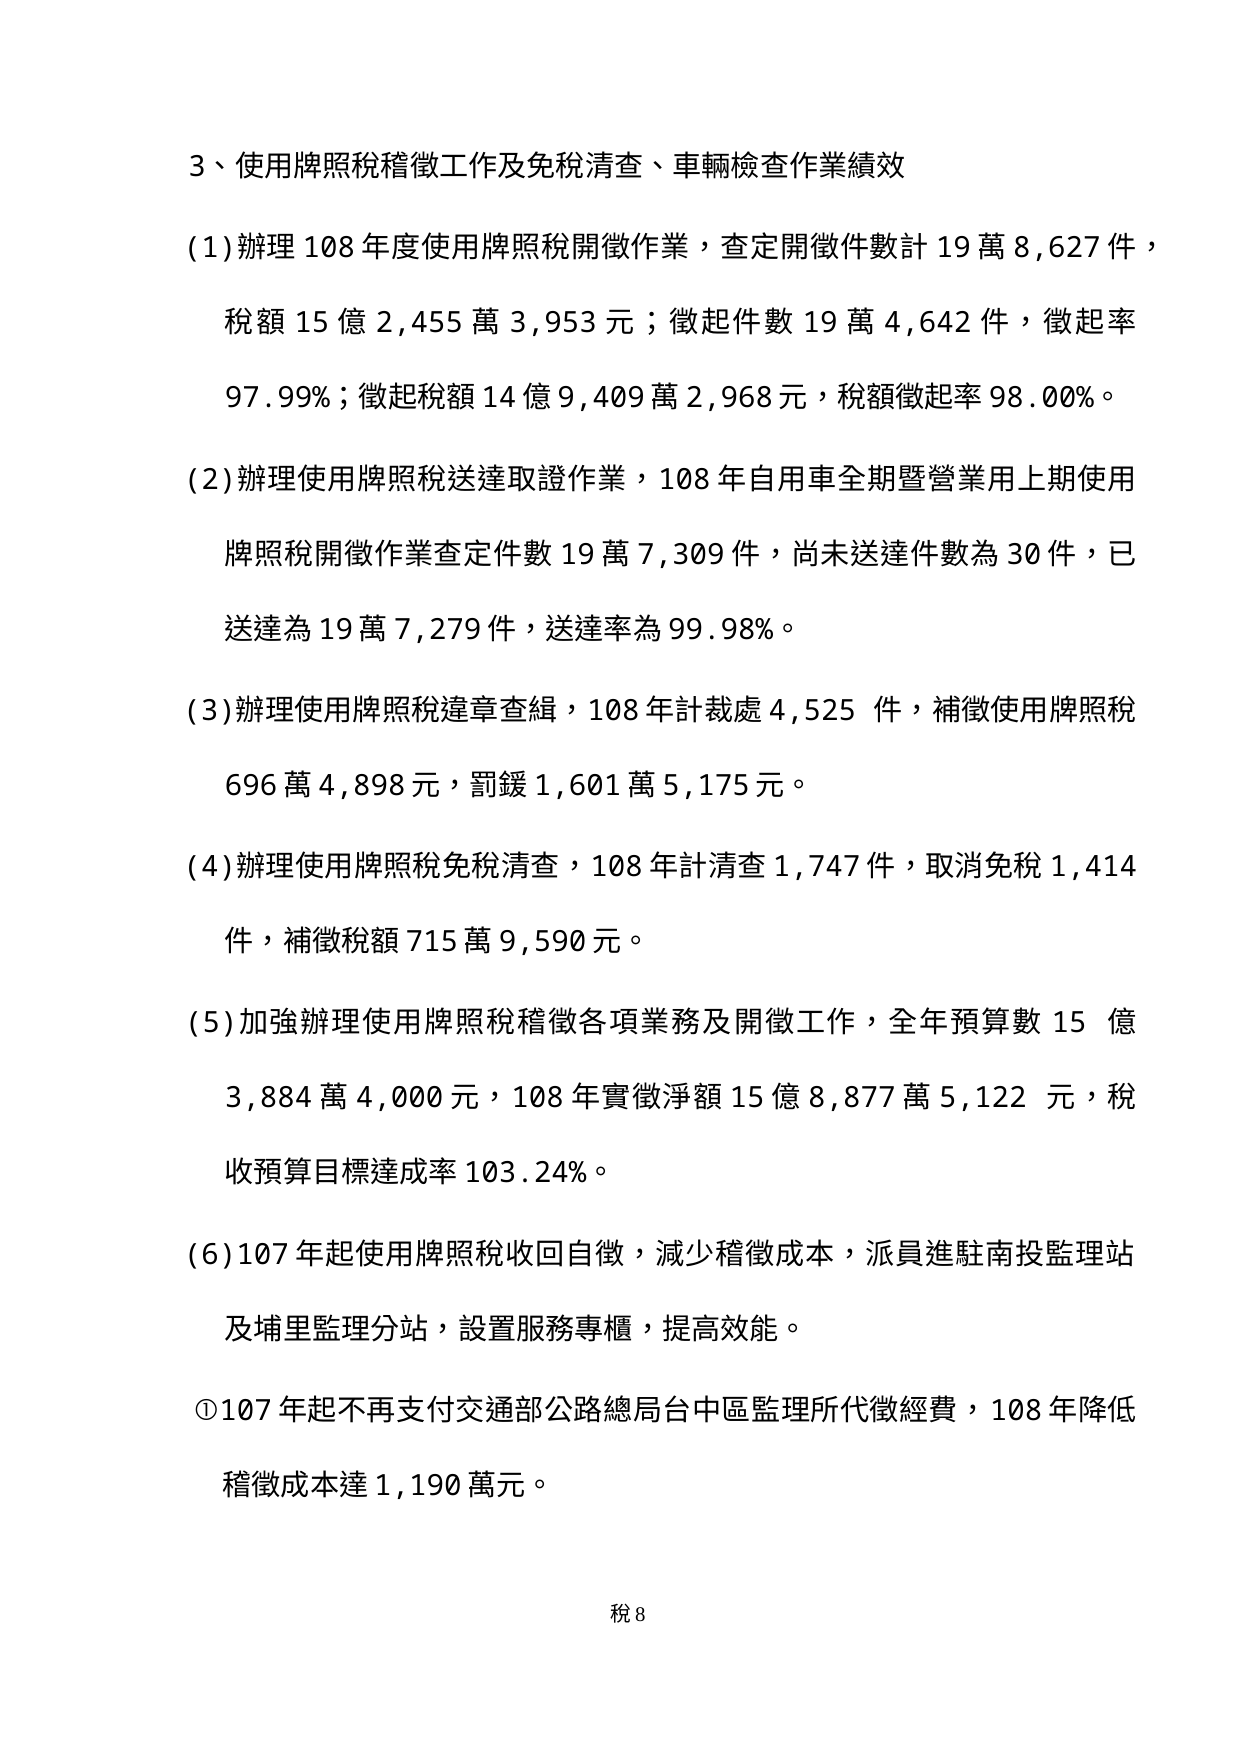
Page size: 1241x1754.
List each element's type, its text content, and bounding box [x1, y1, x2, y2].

text (4)辦理使用牌照稅免稅清查，108年計清查1,747件，取消免稅1,414件，補徵稅額715萬9,590元。 [165, 826, 1137, 976]
text (2)辦理使用牌照稅送達取證作業，108年自用車全期暨營業用上期使用牌照稅開徵作業查定件數19萬7,309件，尚未送達件數為30件，已送達為19萬7,279件，送達率為99.98%。 [165, 439, 1137, 664]
text (6)107年起使用牌照稅收回自徴，減少稽徵成本，派員進駐南投監理站及埔里監理分站，設置服務專櫃，提高效能。 [165, 1214, 1137, 1364]
text (5)加強辦理使用牌照稅稽徵各項業務及開徵工作，全年預算數15 億3,884萬4,000元，108年實徵淨額15億8,877萬5,122 元，稅收預算目標達成率103.24%。 [165, 983, 1137, 1208]
text (3)辦理使用牌照稅違章查緝，108年計裁處4,525 件，補徵使用牌照稅696萬4,898元，罰鍰1,601萬5,175元。 [165, 670, 1137, 820]
text 3、使用牌照稅稽徵工作及免稅清查、車輛檢查作業績效 [118, 126, 1137, 201]
text 107年起不再支付交通部公路總局台中區監理所代徵經費，108年降低稽徵成本達1,190萬元。 [193, 1370, 1137, 1520]
text (1)辦理108年度使用牌照稅開徵作業，查定開徵件數計19萬8,627件，稅額15億2,455萬3,953元；徵起件數19萬4,642件，徵起率97.99%；徵起稅額14億9,409萬2,968元，稅額徵起率98.00%。 [165, 208, 1137, 433]
